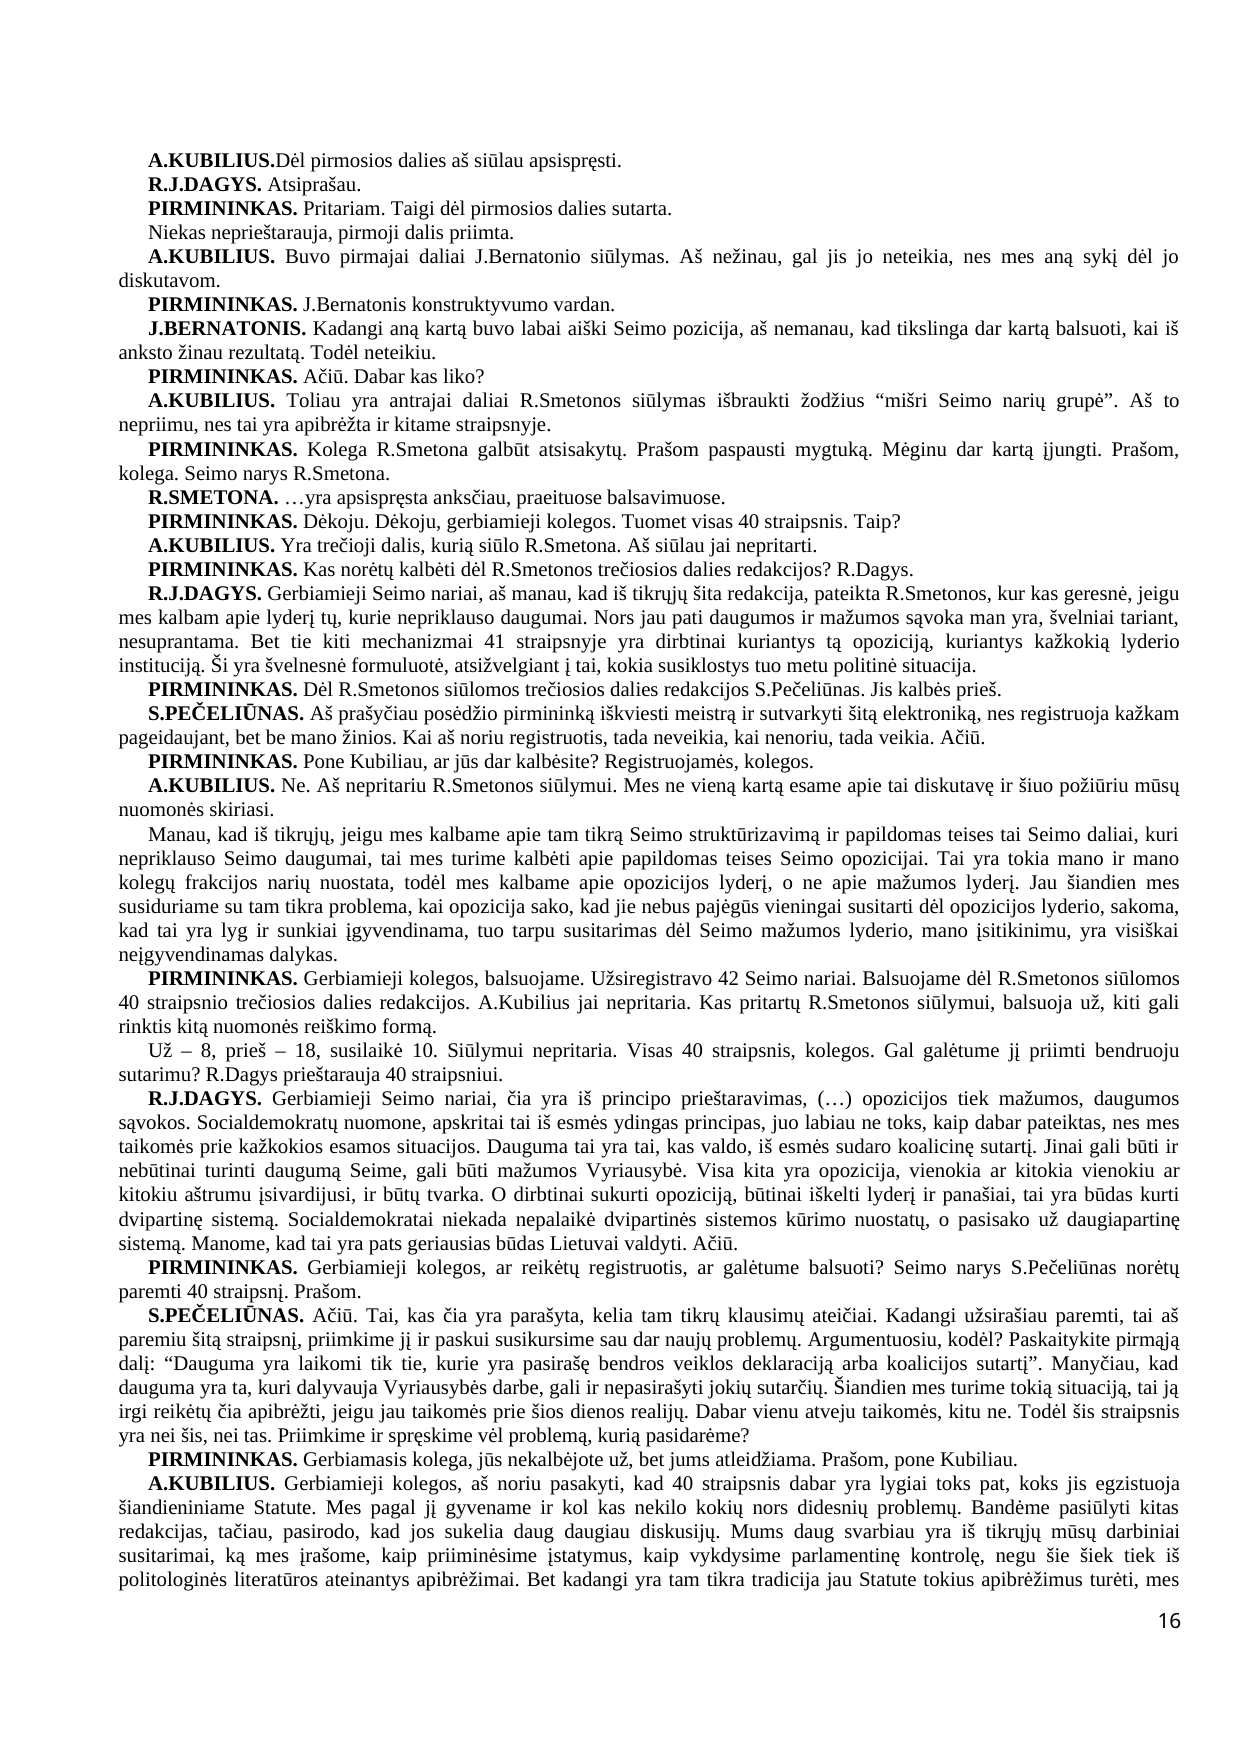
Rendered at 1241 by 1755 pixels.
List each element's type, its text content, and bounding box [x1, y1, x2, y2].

text Už – 8, prieš – 18, susilaikė 10. Siūlymui nepritaria. Visas 40 straipsnis, kolegos. Gal galėtume jį priimti bendruoju sutarimu? R.Dagys prieštarauja 40 straipsniui. [118, 1038, 1181, 1086]
text A.KUBILIUS.Dėl pirmosios dalies aš siūlau apsispręsti. [118, 148, 1181, 172]
text PIRMININKAS. J.Bernatonis konstruktyvumo vardan. [118, 292, 1181, 316]
text Manau, kad iš tikrųjų, jeigu mes kalbame apie tam tikrą Seimo struktūrizavimą ir papildomas teises tai Seimo daliai, kuri nepriklauso Seimo daugumai, tai mes turime kalbėti apie papildomas teises Seimo opozicijai. Tai yra tokia mano ir mano kolegų frakcijos narių nuostata, todėl mes kalbame apie opozicijos lyderį, o ne apie mažumos lyderį. Jau šiandien mes susiduriame su tam tikra problema, kai opozicija sako, kad jie nebus pajėgūs vieningai susitarti dėl opozicijos lyderio, sakoma, kad tai yra lyg ir sunkiai įgyvendinama, tuo tarpu susitarimas dėl Seimo mažumos lyderio, mano įsitikinimu, yra visiškai neįgyvendinamas dalykas. [118, 821, 1181, 966]
text S.PEČELIŪNAS. Aš prašyčiau posėdžio pirmininką iškviesti meistrą ir sutvarkyti šitą elektroniką, nes registruoja kažkam pageidaujant, bet be mano žinios. Kai aš noriu registruotis, tada neveikia, kai nenoriu, tada veikia. Ačiū. [118, 701, 1181, 749]
text PIRMININKAS. Dėkoju. Dėkoju, gerbiamieji kolegos. Tuomet visas 40 straipsnis. Taip? [118, 509, 1181, 533]
text PIRMININKAS. Dėl R.Smetonos siūlomos trečiosios dalies redakcijos S.Pečeliūnas. Jis kalbės prieš. [118, 677, 1181, 701]
text R.J.DAGYS. Atsiprašau. [118, 172, 1181, 196]
text A.KUBILIUS. Toliau yra antrajai daliai R.Smetonos siūlymas išbraukti žodžius “mišri Seimo narių grupė”. Aš to nepriimu, nes tai yra apibrėžta ir kitame straipsnyje. [118, 388, 1181, 436]
text PIRMININKAS. Gerbiamieji kolegos, ar reikėtų registruotis, ar galėtume balsuoti? Seimo narys S.Pečeliūnas norėtų paremti 40 straipsnį. Prašom. [118, 1254, 1181, 1303]
text PIRMININKAS. Kolega R.Smetona galbūt atsisakytų. Prašom paspausti mygtuką. Mėginu dar kartą įjungti. Prašom, kolega. Seimo narys R.Smetona. [118, 436, 1181, 484]
text A.KUBILIUS. Yra trečioji dalis, kurią siūlo R.Smetona. Aš siūlau jai nepritarti. [118, 533, 1181, 557]
text PIRMININKAS. Ačiū. Dabar kas liko? [118, 364, 1181, 388]
text A.KUBILIUS. Gerbiamieji kolegos, aš noriu pasakyti, kad 40 straipsnis dabar yra lygiai toks pat, koks jis egzistuoja šiandieniniame Statute. Mes pagal jį gyvename ir kol kas nekilo kokių nors didesnių problemų. Bandėme pasiūlyti kitas redakcijas, tačiau, pasirodo, kad jos sukelia daug daugiau diskusijų. Mums daug svarbiau yra iš tikrųjų mūsų darbiniai susitarimai, ką mes įrašome, kaip priiminėsime įstatymus, kaip vykdysime parlamentinę kontrolę, negu šie šiek tiek iš politologinės literatūros ateinantys apibrėžimai. Bet kadangi yra tam tikra tradicija jau Statute tokius apibrėžimus turėti, mes [118, 1471, 1181, 1591]
text PIRMININKAS. Pritariam. Taigi dėl pirmosios dalies sutarta. [118, 196, 1181, 220]
text PIRMININKAS. Pone Kubiliau, ar jūs dar kalbėsite? Registruojamės, kolegos. [118, 749, 1181, 773]
text R.J.DAGYS. Gerbiamieji Seimo nariai, aš manau, kad iš tikrųjų šita redakcija, pateikta R.Smetonos, kur kas geresnė, jeigu mes kalbam apie lyderį tų, kurie nepriklauso daugumai. Nors jau pati daugumos ir mažumos sąvoka man yra, švelniai tariant, nesuprantama. Bet tie kiti mechanizmai 41 straipsnyje yra dirbtinai kuriantys tą opoziciją, kuriantys kažkokią lyderio instituciją. Ši yra švelnesnė formuluotė, atsižvelgiant į tai, kokia susiklostys tuo metu politinė situacija. [118, 581, 1181, 677]
text R.J.DAGYS. Gerbiamieji Seimo nariai, čia yra iš principo prieštaravimas, (…) opozicijos tiek mažumos, daugumos sąvokos. Socialdemokratų nuomone, apskritai tai iš esmės ydingas principas, juo labiau ne toks, kaip dabar pateiktas, nes mes taikomės prie kažkokios esamos situacijos. Dauguma tai yra tai, kas valdo, iš esmės sudaro koalicinę sutartį. Jinai gali būti ir nebūtinai turinti daugumą Seime, gali būti mažumos Vyriausybė. Visa kita yra opozicija, vienokia ar kitokia vienokiu ar kitokiu aštrumu įsivardijusi, ir būtų tvarka. O dirbtinai sukurti opoziciją, būtinai iškelti lyderį ir panašiai, tai yra būdas kurti dvipartinę sistemą. Socialdemokratai niekada nepalaikė dvipartinės sistemos kūrimo nuostatų, o pasisako už daugiapartinę sistemą. Manome, kad tai yra pats geriausias būdas Lietuvai valdyti. Ačiū. [118, 1086, 1181, 1254]
text PIRMININKAS. Gerbiamasis kolega, jūs nekalbėjote už, bet jums atleidžiama. Prašom, pone Kubiliau. [118, 1447, 1181, 1471]
text A.KUBILIUS. Ne. Aš nepritariu R.Smetonos siūlymui. Mes ne vieną kartą esame apie tai diskutavę ir šiuo požiūriu mūsų nuomonės skiriasi. [118, 773, 1181, 821]
text R.SMETONA. …yra apsispręsta anksčiau, praeituose balsavimuose. [118, 484, 1181, 509]
text Niekas neprieštarauja, pirmoji dalis priimta. [118, 220, 1181, 244]
text A.KUBILIUS. Buvo pirmajai daliai J.Bernatonio siūlymas. Aš nežinau, gal jis jo neteikia, nes mes aną sykį dėl jo diskutavom. [118, 244, 1181, 292]
text J.BERNATONIS. Kadangi aną kartą buvo labai aiški Seimo pozicija, aš nemanau, kad tikslinga dar kartą balsuoti, kai iš anksto žinau rezultatą. Todėl neteikiu. [118, 316, 1181, 364]
text S.PEČELIŪNAS. Ačiū. Tai, kas čia yra parašyta, kelia tam tikrų klausimų ateičiai. Kadangi užsirašiau paremti, tai aš paremiu šitą straipsnį, priimkime jį ir paskui susikursime sau dar naujų problemų. Argumentuosiu, kodėl? Paskaitykite pirmąją dalį: “Dauguma yra laikomi tik tie, kurie yra pasirašę bendros veiklos deklaraciją arba koalicijos sutartį”. Manyčiau, kad dauguma yra ta, kuri dalyvauja Vyriausybės darbe, gali ir nepasirašyti jokių sutarčių. Šiandien mes turime tokią situaciją, tai ją irgi reikėtų čia apibrėžti, jeigu jau taikomės prie šios dienos realijų. Dabar vienu atveju taikomės, kitu ne. Todėl šis straipsnis yra nei šis, nei tas. Priimkime ir spręskime vėl problemą, kurią pasidarėme? [118, 1303, 1181, 1447]
text PIRMININKAS. Kas norėtų kalbėti dėl R.Smetonos trečiosios dalies redakcijos? R.Dagys. [118, 557, 1181, 581]
text PIRMININKAS. Gerbiamieji kolegos, balsuojame. Užsiregistravo 42 Seimo nariai. Balsuojame dėl R.Smetonos siūlomos 40 straipsnio trečiosios dalies redakcijos. A.Kubilius jai nepritaria. Kas pritartų R.Smetonos siūlymui, balsuoja už, kiti gali rinktis kitą nuomonės reiškimo formą. [118, 966, 1181, 1038]
